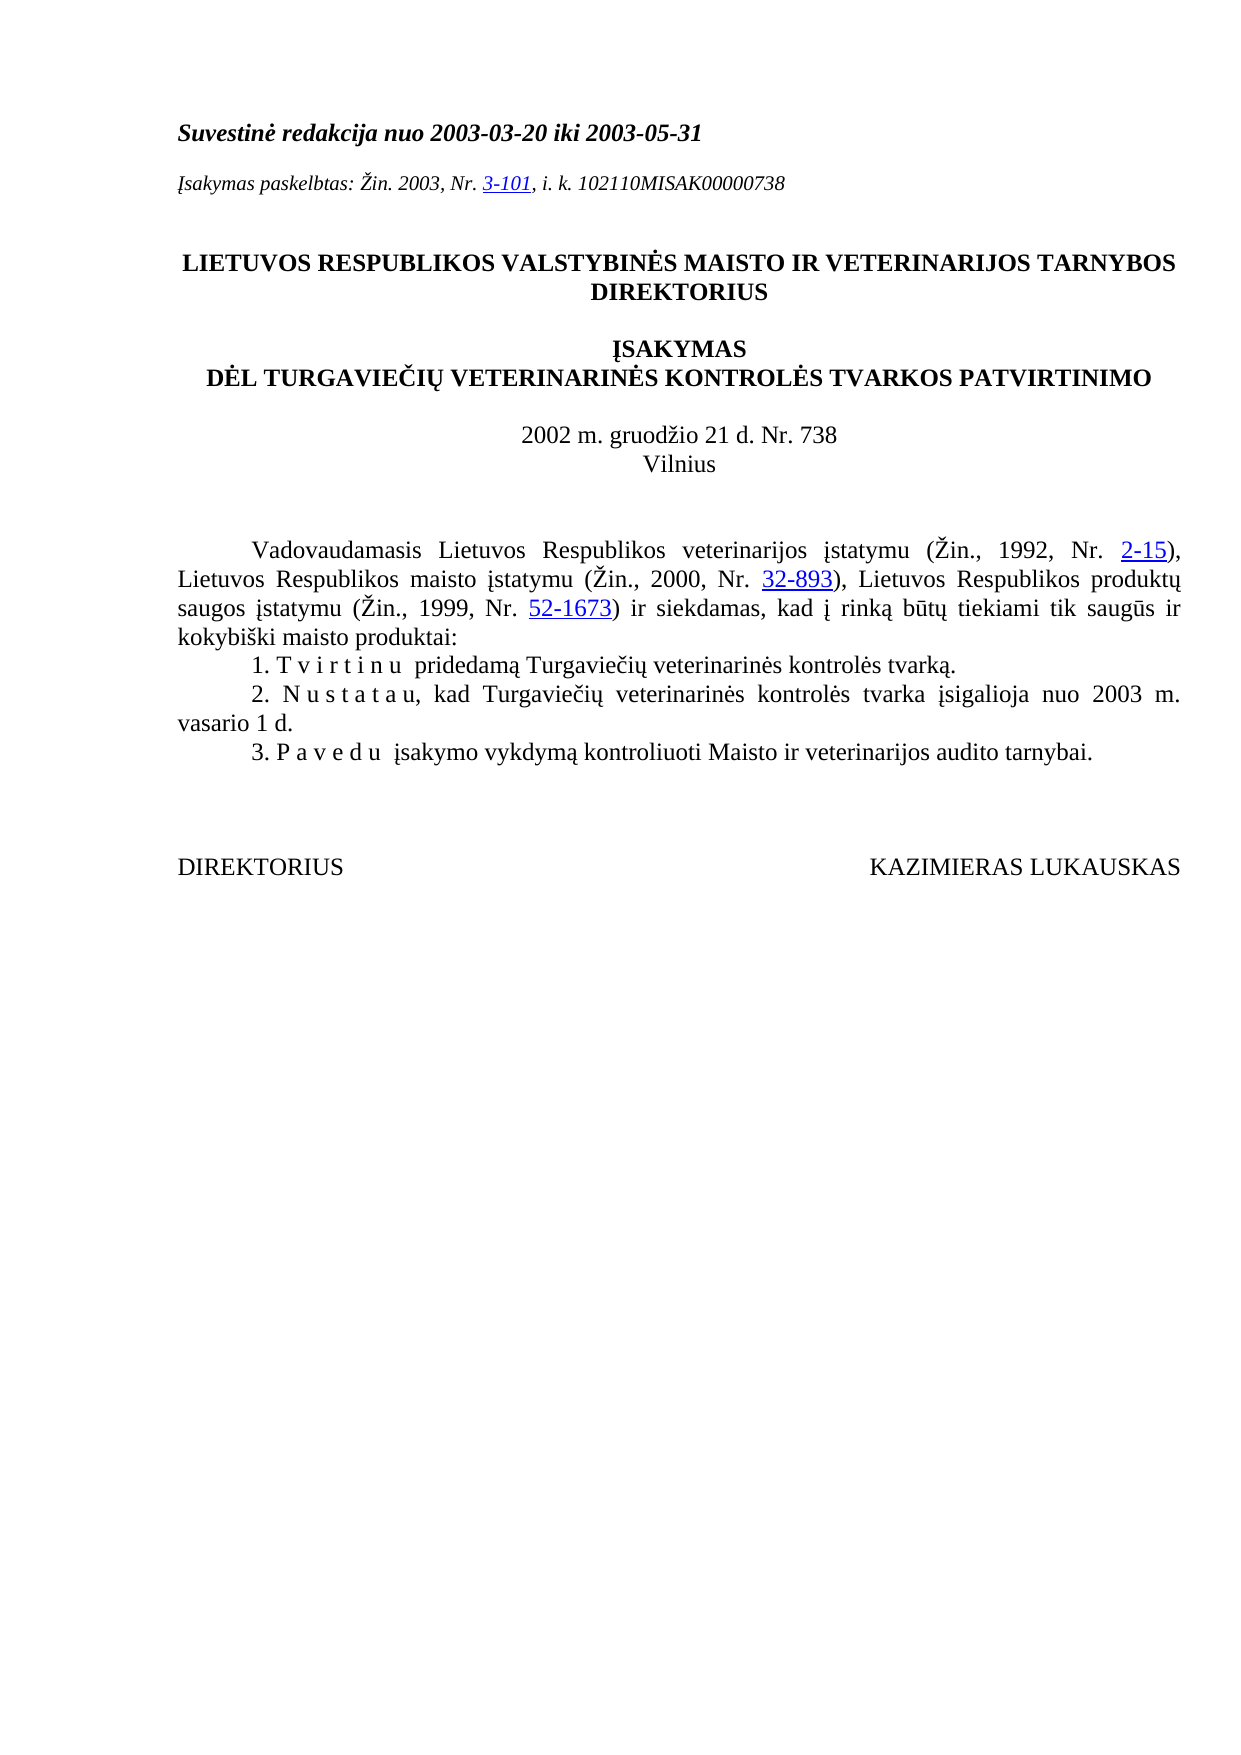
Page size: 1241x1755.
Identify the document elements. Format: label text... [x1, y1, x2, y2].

text 2. Nustatau, kad Turgaviečių veterinarinės kontrolės tvarka įsigalioja nuo 2003 m. vasario 1 d. [177, 679, 1181, 737]
text Direktorius Kazimieras Lukauskas [177, 852, 1181, 880]
text 3. Pavedu įsakymo vykdymą kontroliuoti Maisto ir veterinarijos audito tarnybai. [177, 737, 1181, 765]
text 1. Tvirtinu pridedamą Turgaviečių veterinarinės kontrolės tvarką. [177, 650, 1181, 679]
text 2002 m. gruodžio 21 d. Nr. 738 [177, 420, 1181, 449]
text ĮSAKYMAS [177, 334, 1181, 363]
text DĖL TURGAVIEČIŲ VETERINARINĖS KONTROLĖS TVARKOS PATVIRTINIMO [177, 363, 1181, 392]
text Vadovaudamasis Lietuvos Respublikos veterinarijos įstatymu (Žin., 1992, Nr. 2-15), Lietuvos Respublikos maisto įstatymu (Žin., 2000, Nr. 32-893), Lietuvos Respublikos produktų saugos įstatymu (Žin., 1999, Nr. 52-1673) ir siekdamas, kad į rinką būtų tiekiami tik saugūs ir kokybiški maisto produktai: [177, 535, 1181, 650]
text Suvestinė redakcija nuo 2003-03-20 iki 2003-05-31 [177, 118, 1181, 147]
text Įsakymas paskelbtas: Žin. 2003, Nr. 3-101, i. k. 102110MISAK00000738 [177, 171, 1181, 195]
text Vilnius [177, 449, 1181, 478]
text LIETUVOS RESPUBLIKOS VALSTYBINĖS MAISTO IR VETERINARIJOS TARNYBOS DIREKTORIUS [177, 248, 1181, 305]
